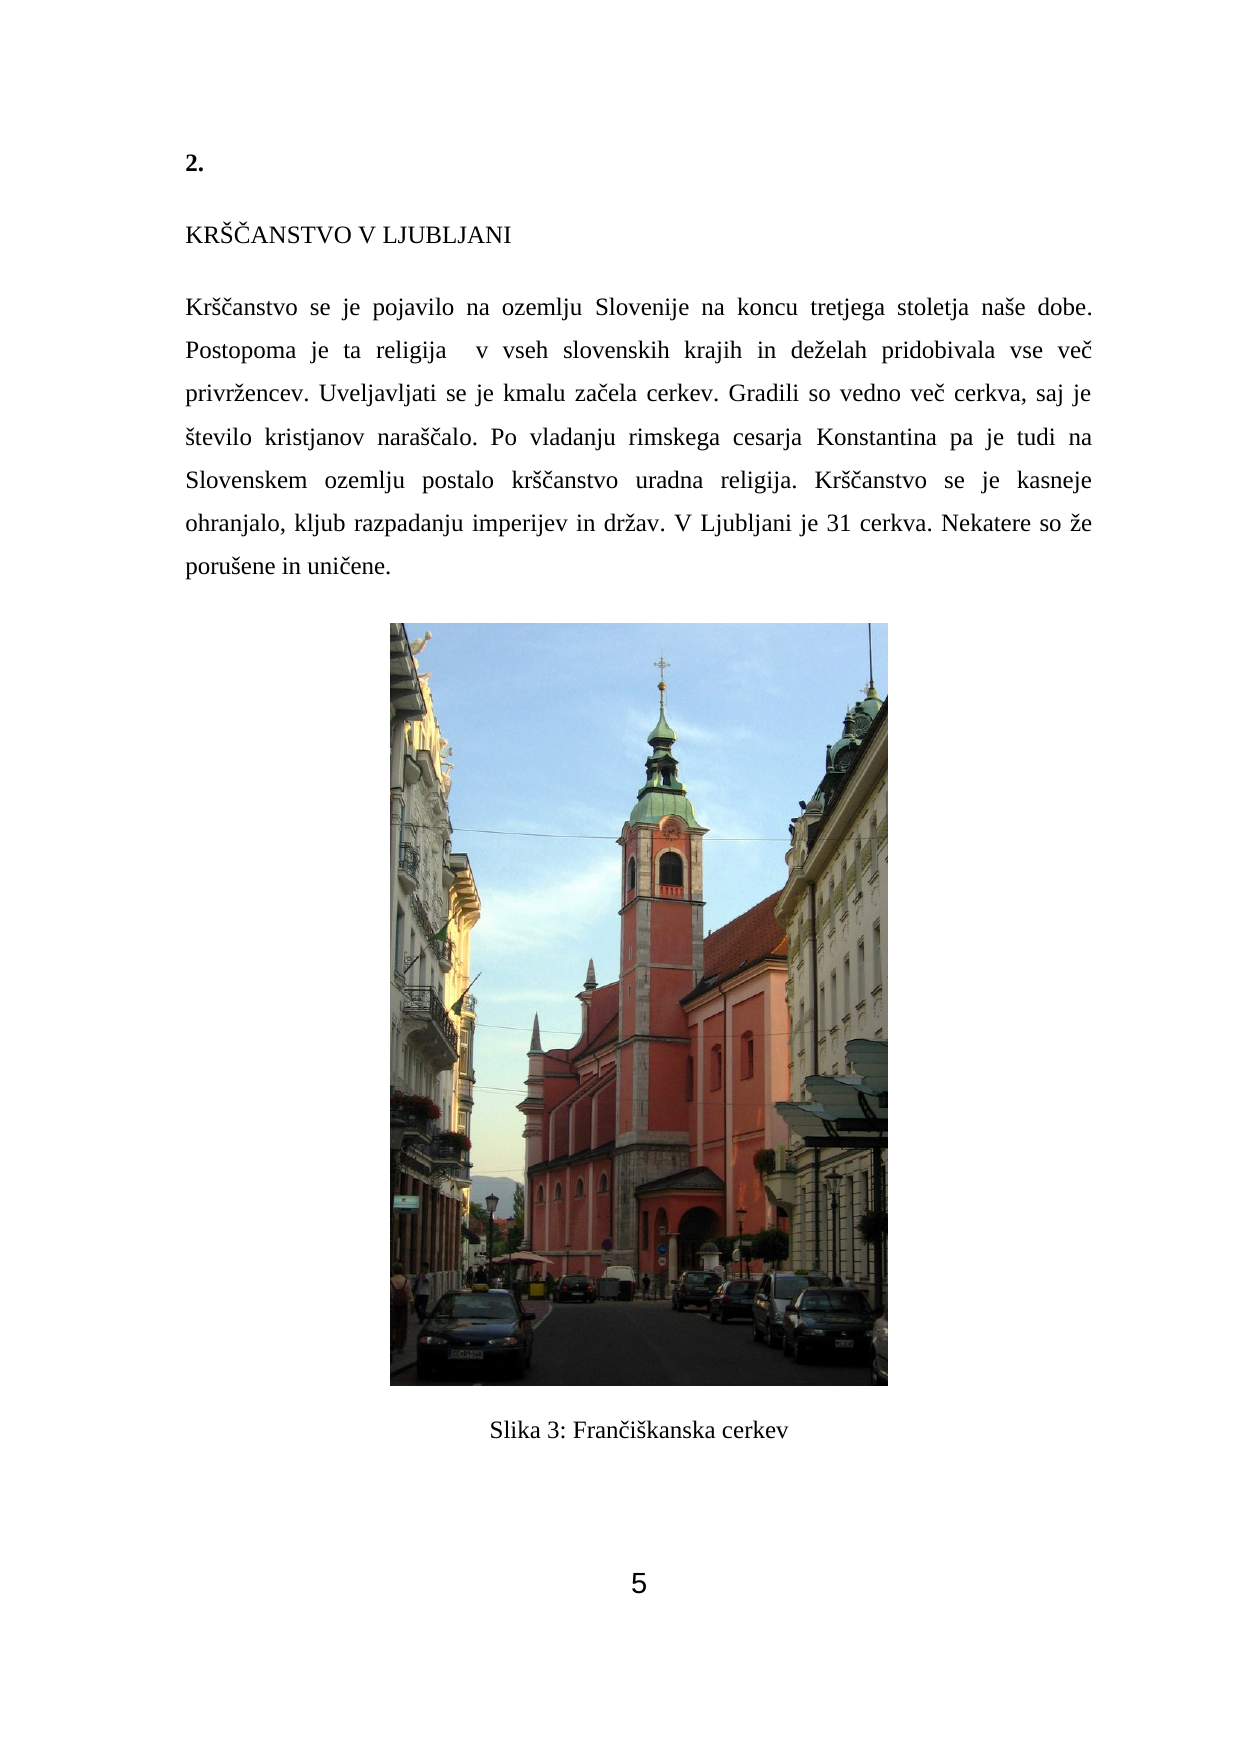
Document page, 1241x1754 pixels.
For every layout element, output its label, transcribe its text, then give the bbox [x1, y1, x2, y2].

text 5 [185, 1566, 1093, 1600]
picture [390, 623, 888, 1386]
text KRŠČANSTVO V LJUBLJANI [185, 220, 1093, 249]
text Slika 3: Frančiškanska cerkev [185, 1415, 1093, 1444]
text Krščanstvo se je pojavilo na ozemlju Slovenije na koncu tretjega stoletja naše dobe. Postopoma je ta religija v vseh slovenskih krajih in deželah pridobivala vse več privržencev. Uveljavljati se je kmalu začela cerkev. Gradili so vedno več cerkva, saj je število kristjanov naraščalo. Po vladanju rimskega cesarja Konstantina pa je tudi na Slovenskem ozemlju postalo krščanstvo uradna religija. Krščanstvo se je kasneje ohranjalo, kljub razpadanju imperijev in držav. V Ljubljani je 31 cerkva. Nekatere so že porušene in uničene. [185, 292, 1093, 580]
